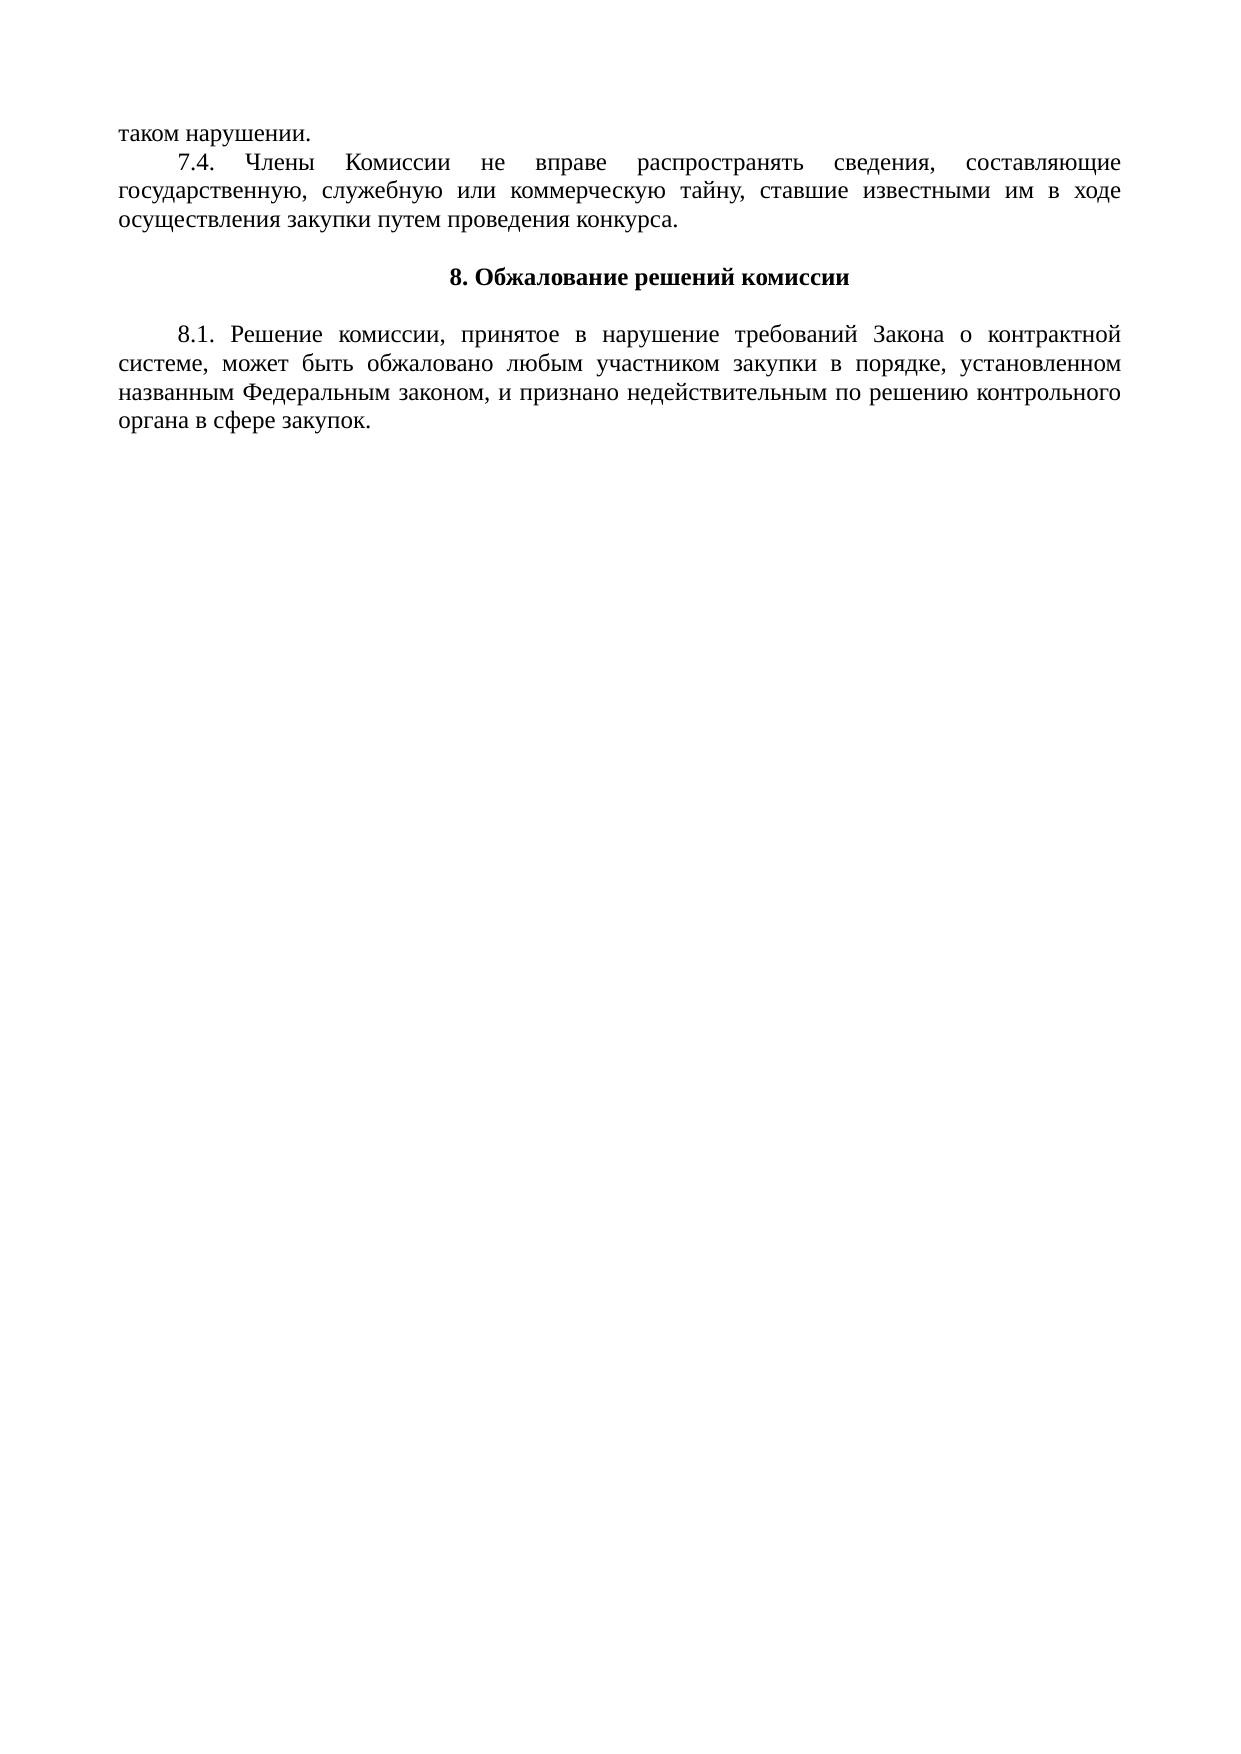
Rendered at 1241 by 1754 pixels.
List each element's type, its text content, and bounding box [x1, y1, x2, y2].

text 8. Обжалование решений комиссии [118, 262, 1122, 291]
text таком нарушении. [118, 118, 1122, 147]
text 7.4. Члены Комиссии не вправе распространять сведения, составляющие государственную, служебную или коммерческую тайну, ставшие известными им в ходе осуществления закупки путем проведения конкурса. [118, 147, 1122, 233]
text 8.1. Решение комиссии, принятое в нарушение требований Закона о контрактной системе, может быть обжаловано любым участником закупки в порядке, установленном названным Федеральным законом, и признано недействительным по решению контрольного органа в сфере закупок. [118, 319, 1122, 434]
